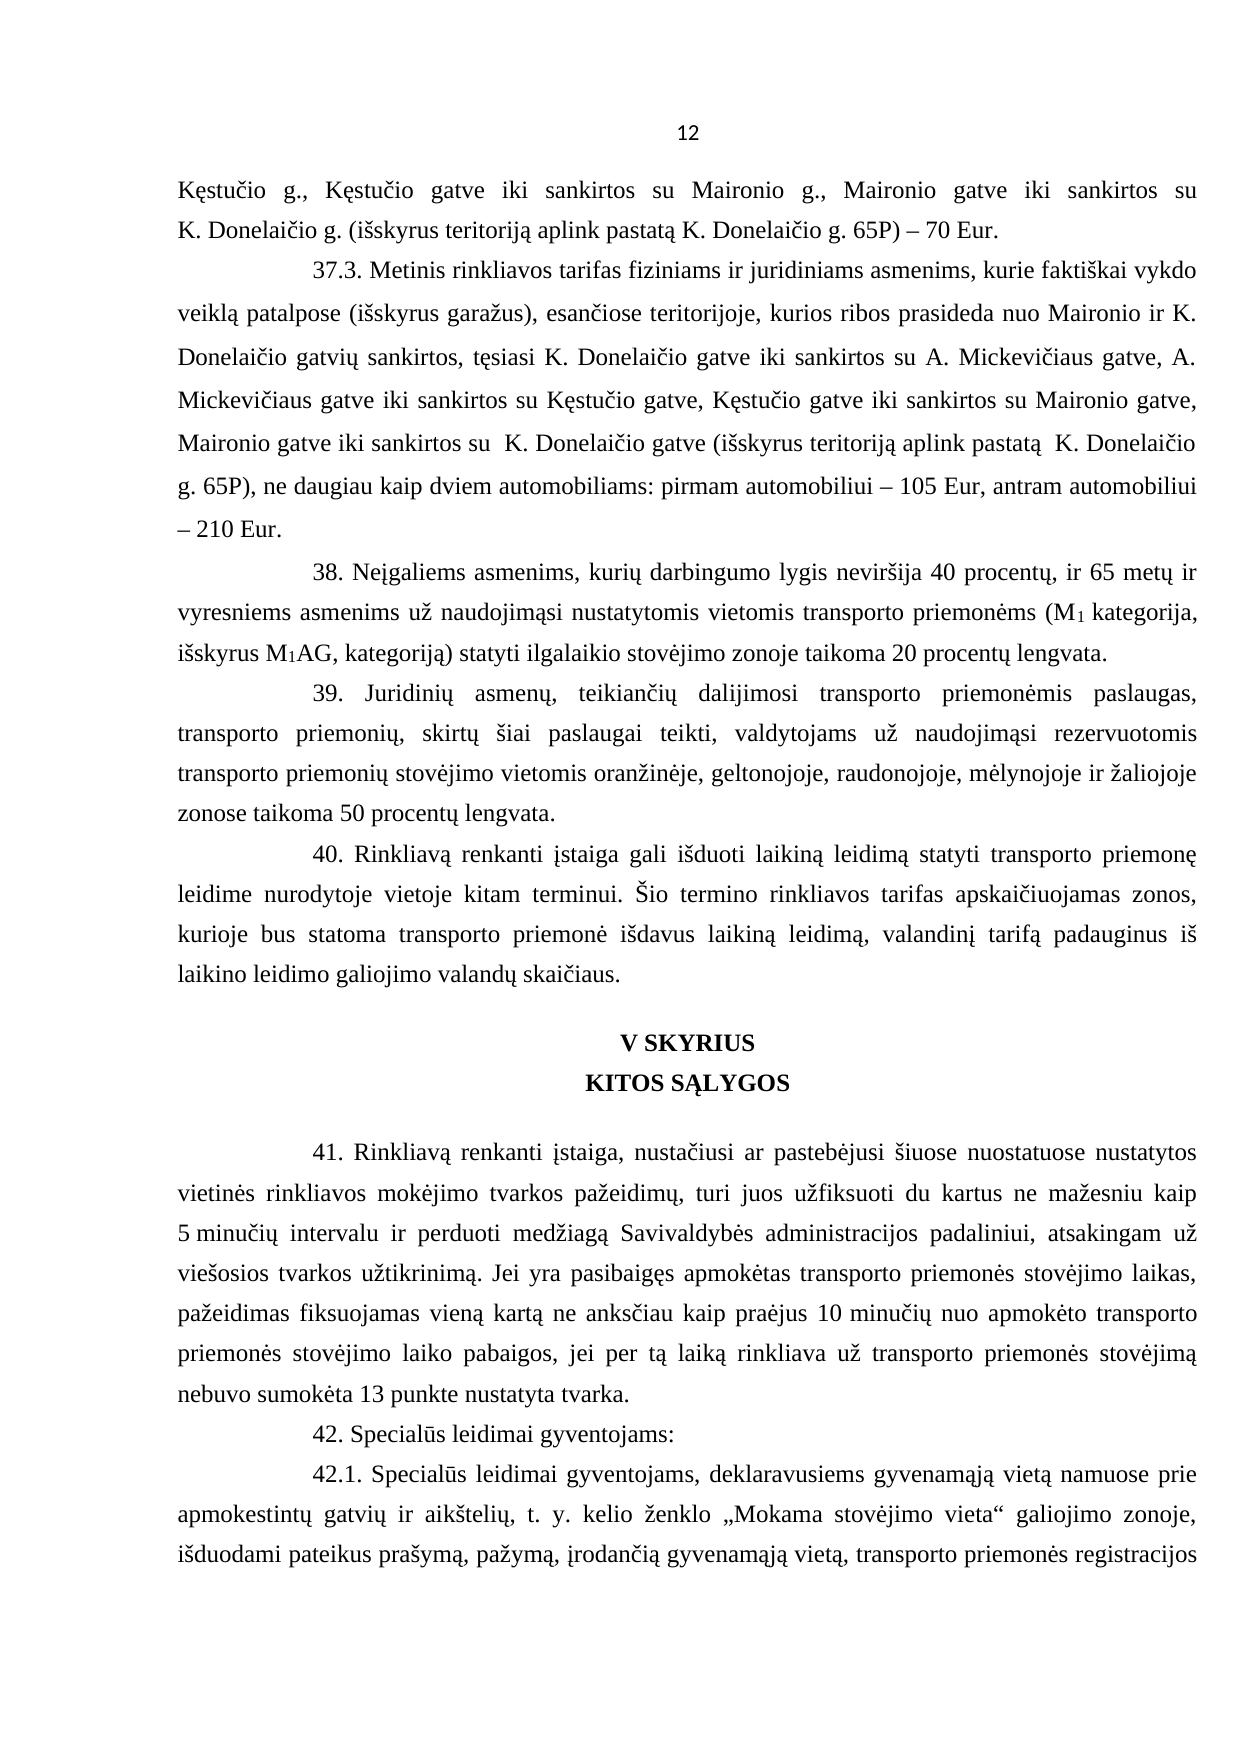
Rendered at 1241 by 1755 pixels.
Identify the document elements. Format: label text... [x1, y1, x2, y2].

text Kęstučio g., Kęstučio gatve iki sankirtos su Maironio g., Maironio gatve iki sankirtos su K. Donelaičio g. (išskyrus teritoriją aplink pastatą K. Donelaičio g. 65P) – 70 Eur. [177, 175, 1198, 244]
text 41. Rinkliavą renkanti įstaiga, nustačiusi ar pastebėjusi šiuose nuostatuose nustatytos vietinės rinkliavos mokėjimo tvarkos pažeidimų, turi juos užfiksuoti du kartus ne mažesniu kaip 5 minučių intervalu ir perduoti medžiagą Savivaldybės administracijos padaliniui, atsakingam už viešosios tvarkos užtikrinimą. Jei yra pasibaigęs apmokėtas transporto priemonės stovėjimo laikas, pažeidimas fiksuojamas vieną kartą ne anksčiau kaip praėjus 10 minučių nuo apmokėto transporto priemonės stovėjimo laiko pabaigos, jei per tą laiką rinkliava už transporto priemonės stovėjimą nebuvo sumokėta 13 punkte nustatyta tvarka. [177, 1137, 1198, 1407]
text 42. Specialūs leidimai gyventojams: [177, 1419, 1198, 1448]
text V SKYRIUS [177, 1028, 1198, 1057]
text 42.1. Specialūs leidimai gyventojams, deklaravusiems gyvenamąją vietą namuose prie apmokestintų gatvių ir aikštelių, t. y. kelio ženklo „Mokama stovėjimo vieta“ galiojimo zonoje, išduodami pateikus prašymą, pažymą, įrodančią gyvenamąją vietą, transporto priemonės registracijos [177, 1459, 1198, 1568]
text 40. Rinkliavą renkanti įstaiga gali išduoti laikiną leidimą statyti transporto priemonę leidime nurodytoje vietoje kitam terminui. Šio termino rinkliavos tarifas apskaičiuojamas zonos, kurioje bus statoma transporto priemonė išdavus laikiną leidimą, valandinį tarifą padauginus iš laikino leidimo galiojimo valandų skaičiaus. [177, 839, 1198, 988]
text 37.3. Metinis rinkliavos tarifas fiziniams ir juridiniams asmenims, kurie faktiškai vykdo veiklą patalpose (išskyrus garažus), esančiose teritorijoje, kurios ribos prasideda nuo Maironio ir K. Donelaičio gatvių sankirtos, tęsiasi K. Donelaičio gatve iki sankirtos su A. Mickevičiaus gatve, A. Mickevičiaus gatve iki sankirtos su Kęstučio gatve, Kęstučio gatve iki sankirtos su Maironio gatve, Maironio gatve iki sankirtos su K. Donelaičio gatve (išskyrus teritoriją aplink pastatą K. Donelaičio g. 65P), ne daugiau kaip dviem automobiliams: pirmam automobiliui – 105 Eur, antram automobiliui – 210 Eur. [177, 255, 1198, 543]
text 39. Juridinių asmenų, teikiančių dalijimosi transporto priemonėmis paslaugas, transporto priemonių, skirtų šiai paslaugai teikti, valdytojams už naudojimąsi rezervuotomis transporto priemonių stovėjimo vietomis oranžinėje, geltonojoje, raudonojoje, mėlynojoje ir žaliojoje zonose taikoma 50 procentų lengvata. [177, 678, 1198, 827]
text KITOS SĄLYGOS [177, 1068, 1198, 1097]
text 38. Neįgaliems asmenims, kurių darbingumo lygis neviršija 40 procentų, ir 65 metų ir vyresniems asmenims už naudojimąsi nustatytomis vietomis transporto priemonėms (M1 kategorija, išskyrus M1AG, kategoriją) statyti ilgalaikio stovėjimo zonoje taikoma 20 procentų lengvata. [177, 557, 1198, 666]
